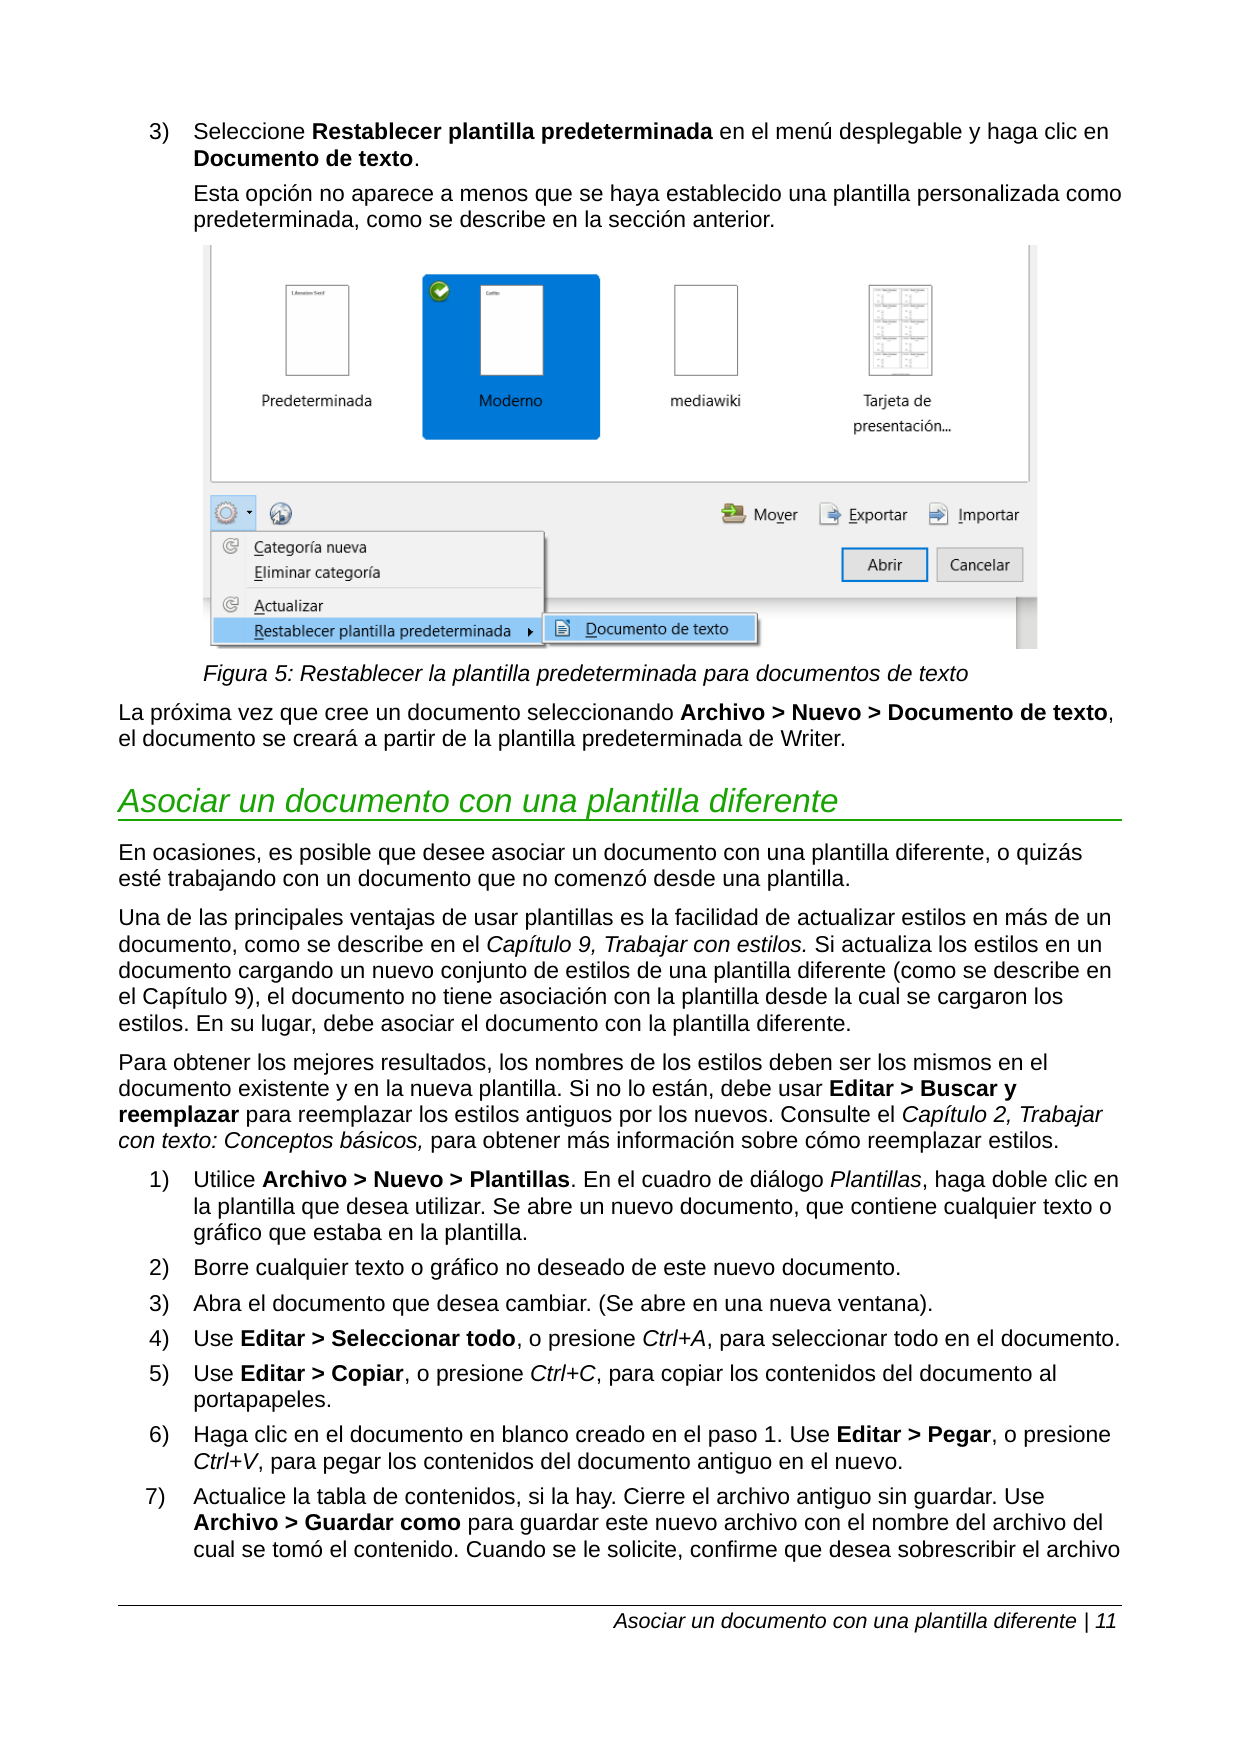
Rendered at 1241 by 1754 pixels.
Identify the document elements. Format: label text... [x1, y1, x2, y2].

list Use Editar > Copiar, o presione Ctrl+C, para copiar los contenidos del documento al portapapeles. [169, 1360, 1122, 1413]
list Seleccione Restablecer plantilla predeterminada en el menú desplegable y haga clic en Documento de texto. [169, 118, 1122, 171]
list Use Editar > Seleccionar todo, o presione Ctrl+A, para seleccionar todo en el documento. [169, 1325, 1122, 1351]
list Abra el documento que desea cambiar. (Se abre en una nueva ventana). [169, 1289, 1122, 1316]
list Utilice Archivo > Nuevo > Plantillas. En el cuadro de diálogo Plantillas, haga doble clic en la plantilla que desea utilizar. Se abre un nuevo documento, que contiene cualquier texto o gráfico que estaba en la plantilla. [169, 1166, 1122, 1245]
subtitle Asociar un documento con una plantilla diferente [118, 781, 1122, 819]
text Figura 5: Restablecer la plantilla predeterminada para documentos de texto [203, 660, 1037, 687]
picture [202, 245, 1038, 649]
list Actualice la tabla de contenidos, si la hay. Cierre el archivo antiguo sin guardar. Use Archivo > Guardar como para guardar este nuevo archivo con el nombre del archivo del cual se tomó el contenido. Cuando se le solicite, confirme que desea sobrescribir el archivo [165, 1483, 1122, 1562]
text Para obtener los mejores resultados, los nombres de los estilos deben ser los mismos en el documento existente y en la nueva plantilla. Si no lo están, debe usar Editar > Buscar y reemplazar para reemplazar los estilos antiguos por los nuevos. Consulte el Capítulo 2, Trabajar con texto: Conceptos básicos, para obtener más información sobre cómo reemplazar estilos. [118, 1048, 1122, 1154]
text Esta opción no aparece a menos que se haya establecido una plantilla personalizada como predeterminada, como se describe en la sección anterior. [193, 180, 1122, 232]
list Haga clic en el documento en blanco creado en el paso 1. Use Editar > Pegar, o presione Ctrl+V, para pegar los contenidos del documento antiguo en el nuevo. [169, 1421, 1122, 1474]
text La próxima vez que cree un documento seleccionando Archivo > Nuevo > Documento de texto, el documento se creará a partir de la plantilla predeterminada de Writer. [118, 698, 1122, 751]
list Borre cualquier texto o gráfico no deseado de este nuevo documento. [169, 1254, 1122, 1281]
text En ocasiones, es posible que desee asociar un documento con una plantilla diferente, o quizás esté trabajando con un documento que no comenzó desde una plantilla. [118, 839, 1122, 892]
text Una de las principales ventajas de usar plantillas es la facilidad de actualizar estilos en más de un documento, como se describe en el Capítulo 9, Trabajar con estilos. Si actualiza los estilos en un documento cargando un nuevo conjunto de estilos de una plantilla diferente (como se describe en el Capítulo 9), el documento no tiene asociación con la plantilla desde la cual se cargaron los estilos. En su lugar, debe asociar el documento con la plantilla diferente. [118, 904, 1122, 1036]
